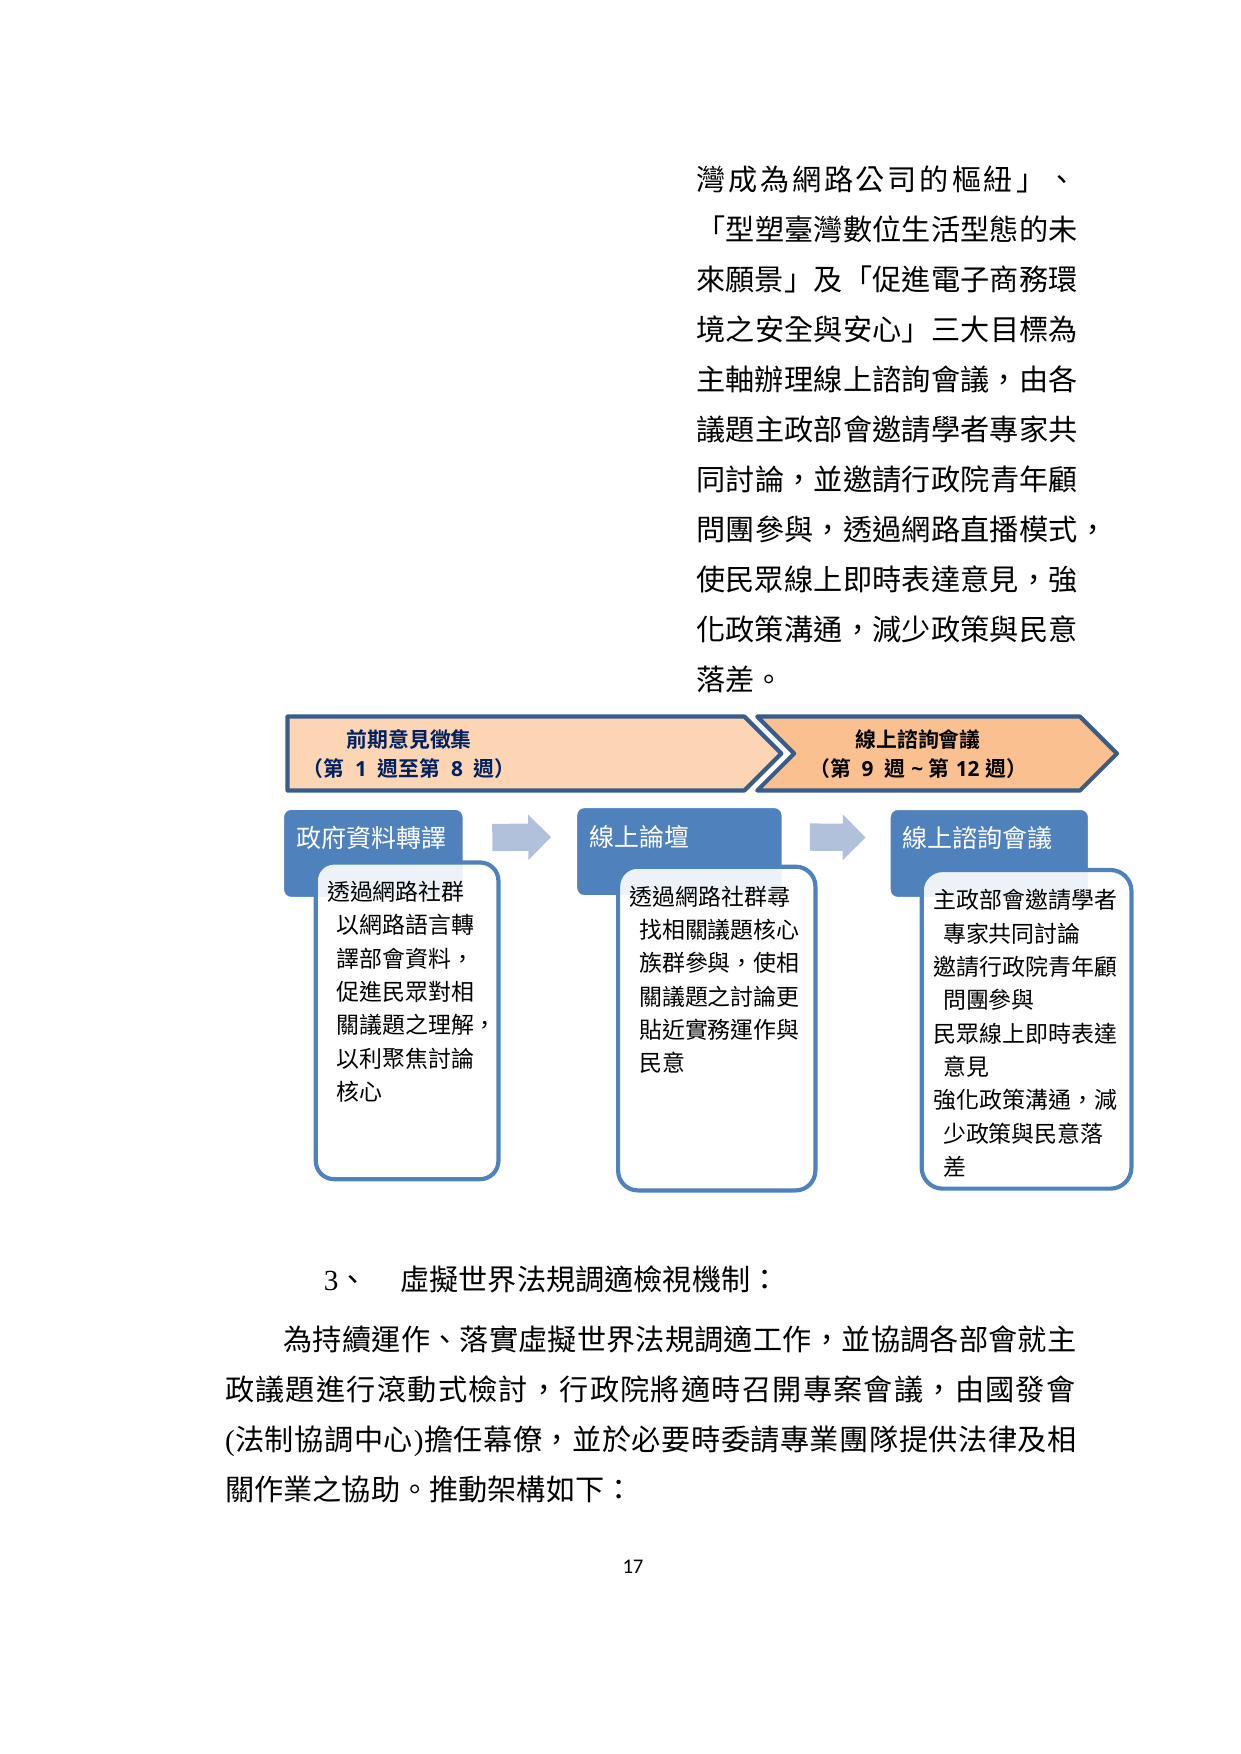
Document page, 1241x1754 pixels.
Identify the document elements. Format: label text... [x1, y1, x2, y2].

text 為持續運作、落實虛擬世界法規調適工作，並協調各部會就主政議題進行滾動式檢討，行政院將適時召開專案會議，由國發會(法制協調中心)擔任幕僚，並於必要時委請專業團隊提供法律及相關作業之協助。推動架構如下： [225, 1310, 1078, 1510]
list 虛擬世界法規調適檢視機制： [323, 1250, 1078, 1300]
list 線上諮詢會議：規劃以「打造臺灣成為網路公司的樞紐」、「型塑臺灣數位生活型態的未來願景」及「促進電子商務環境之安全與安心」三大目標為主軸辦理線上諮詢會議，由各議題主政部會邀請學者專家共同討論，並邀請行政院青年顧問團參與，透過網路直播模式，使民眾線上即時表達意見，強化政策溝通，減少政策與民意落差。 [596, 150, 1078, 700]
